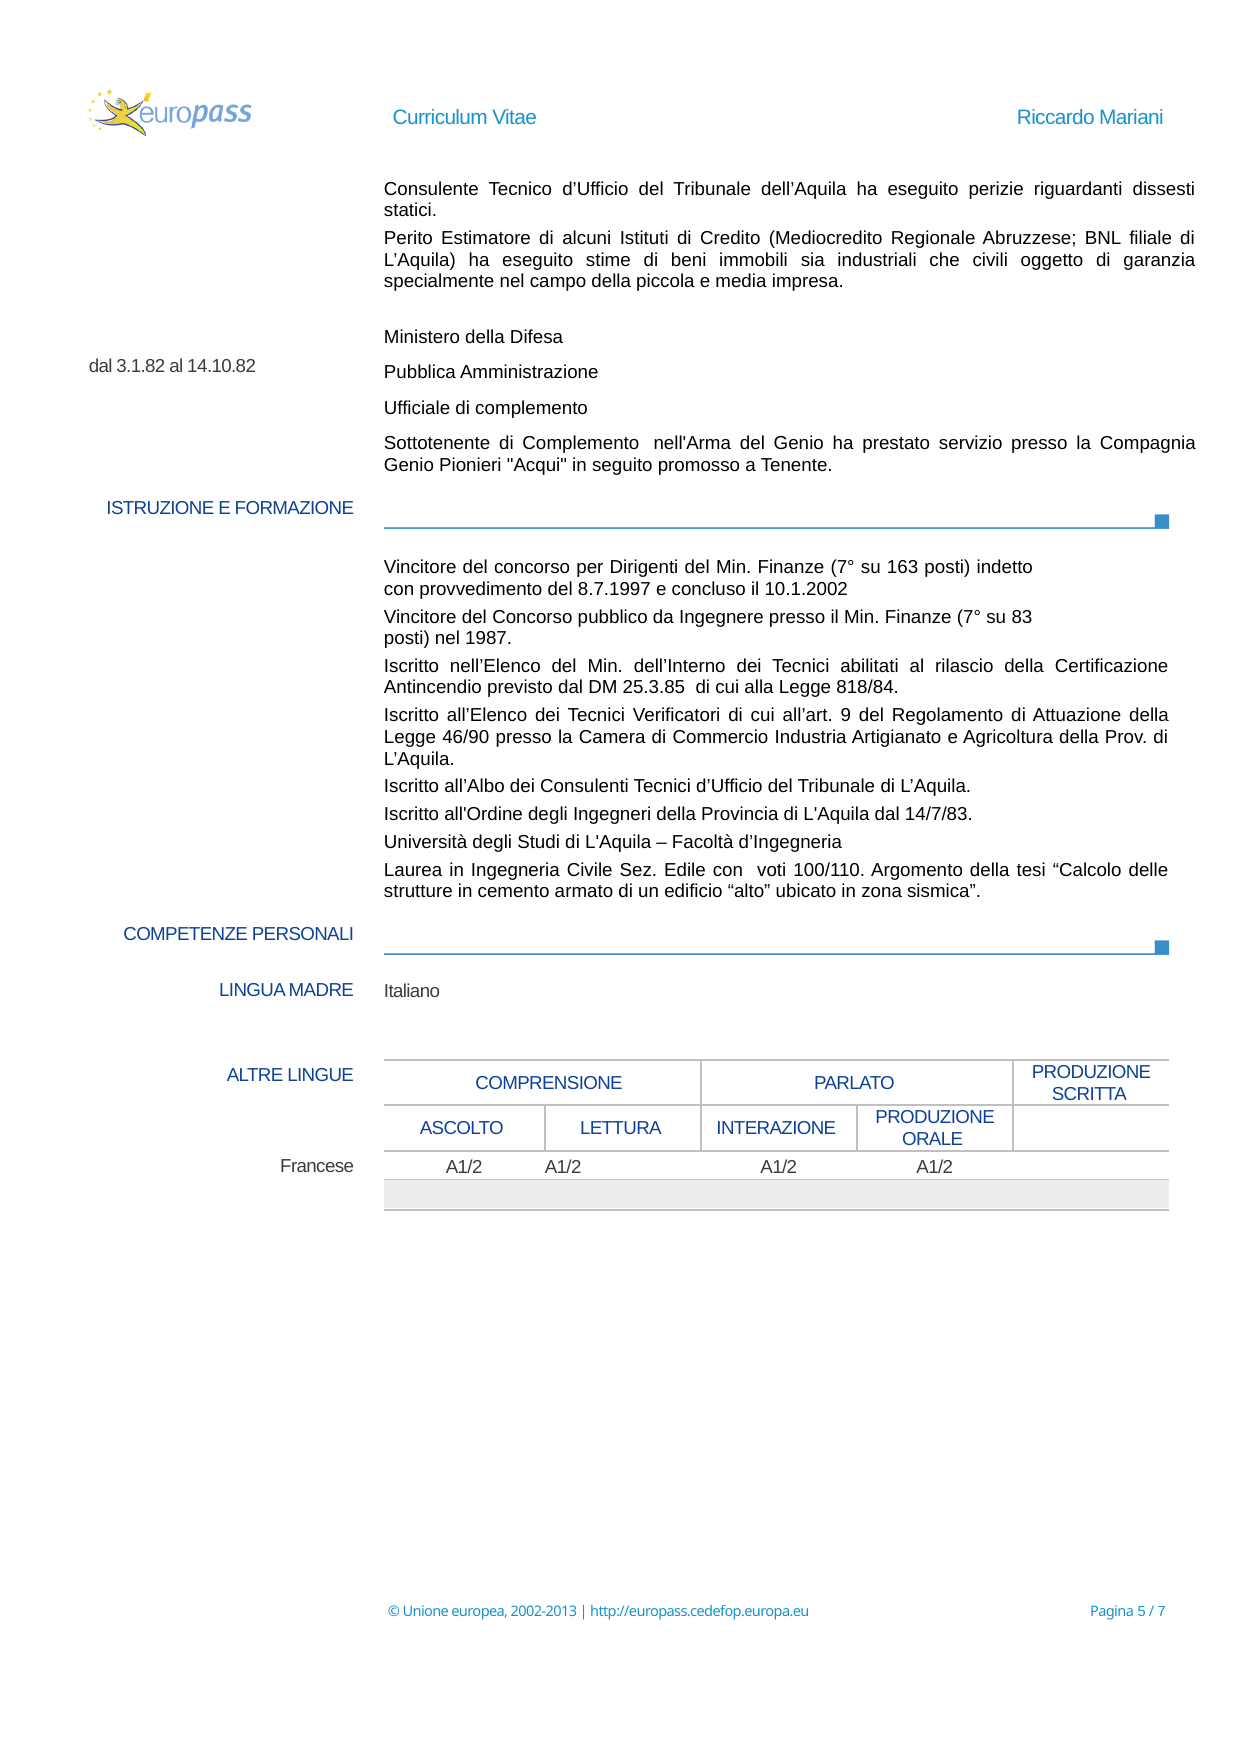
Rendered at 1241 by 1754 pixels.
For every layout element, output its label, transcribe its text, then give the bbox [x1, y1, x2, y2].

table_cell A1/2 [701, 1152, 857, 1179]
table_cell Laurea in Ingegneria Civile Sez. Edile con voti 100/110. Argomento della tesi “Calcolo delle strutture in cemento armato di un edificio “alto” ubicato in zona sismica”. [384, 852, 1169, 902]
table_header Lingua madre [89, 976, 384, 1003]
table_cell PRODUZIONE SCRITTA [1014, 1061, 1169, 1104]
table_cell A1/2 [384, 1152, 544, 1179]
table_header Vincitore del concorso per Dirigenti del Min. Finanze (7° su 163 posti) indetto con provvedimento del 8.7.1997 e concluso il 10.1.2002 Vincitore del Concorso pubblico da Ingegnere presso il Min. Finanze (7° su 83 posti) nel 1987. [384, 550, 1033, 648]
table_cell dal 3.1.82 al 14.10.82 [89, 355, 384, 390]
table_cell [89, 852, 384, 902]
table_cell Produzione orale [858, 1106, 1012, 1149]
table_header [384, 923, 1169, 953]
table_header Italiano [384, 976, 1169, 1003]
table_cell [1014, 1106, 1169, 1149]
table_cell [384, 1180, 1169, 1208]
table_cell COMPRENSIONE [384, 1061, 700, 1104]
table_cell A1/2 [857, 1152, 1013, 1179]
table_cell Ascolto [384, 1106, 544, 1149]
table_cell Università degli Studi di L'Aquila – Facoltà d’Ingegneria [384, 825, 1169, 852]
table_cell [89, 1179, 384, 1208]
table_header ISTRUZIONE E FORMAZIONE [89, 497, 384, 528]
table_cell [89, 426, 384, 475]
table_cell [89, 390, 384, 426]
table_header [89, 550, 384, 852]
table_cell PARLATO [702, 1061, 1012, 1104]
table_cell Iscritto nell’Elenco del Min. dell’Interno dei Tecnici abilitati al rilascio della Certificazione Antincendio previsto dal DM 25.3.85 di cui alla Legge 818/84. Iscritto all’Elenco dei Tecnici Verificatori di cui all’art. 9 del Regolamento di Attuazione della Legge 46/90 presso la Camera di Commercio Industria Artigianato e Agricoltura della Prov. di L’Aquila. Iscritto all’Albo dei Consulenti Tecnici d’Ufficio del Tribunale di L’Aquila. Iscritto all'Ordine degli Ingegneri della Provincia di L'Aquila dal 14/7/83. [384, 649, 1169, 824]
table_cell Consulente Tecnico d’Ufficio del Tribunale dell’Aquila ha eseguito perizie riguardanti dissesti statici. Perito Estimatore di alcuni Istituti di Credito (Mediocredito Regionale Abruzzese; BNL filiale di L’Aquila) ha eseguito stime di beni immobili sia industriali che civili oggetto di garanzia specialmente nel campo della piccola e media impresa. [384, 171, 1196, 319]
table_cell Interazione [702, 1106, 856, 1149]
table_cell [384, 1003, 1169, 1059]
table_header [1034, 550, 1169, 648]
table_cell A1/2 [545, 1152, 701, 1179]
table_header [384, 497, 1169, 527]
table_cell [89, 1003, 384, 1059]
table_cell Ministero della Difesa [384, 319, 1196, 355]
table_cell Lettura [546, 1106, 700, 1149]
table_cell Sottotenente di Complemento nell'Arma del Genio ha prestato servizio presso la Compagnia Genio Pionieri "Acqui" in seguito promosso a Tenente. [384, 426, 1196, 475]
table_cell [1013, 1152, 1169, 1179]
table_cell Francese [89, 1150, 384, 1179]
table_cell [89, 319, 384, 355]
table_cell Altre lingue [89, 1059, 384, 1149]
table_cell Pubblica Amministrazione [384, 355, 1196, 390]
table_cell Ufficiale di complemento [384, 390, 1196, 426]
table_cell [89, 171, 384, 319]
table_header COMPETENZE PERSONALI [89, 923, 384, 955]
